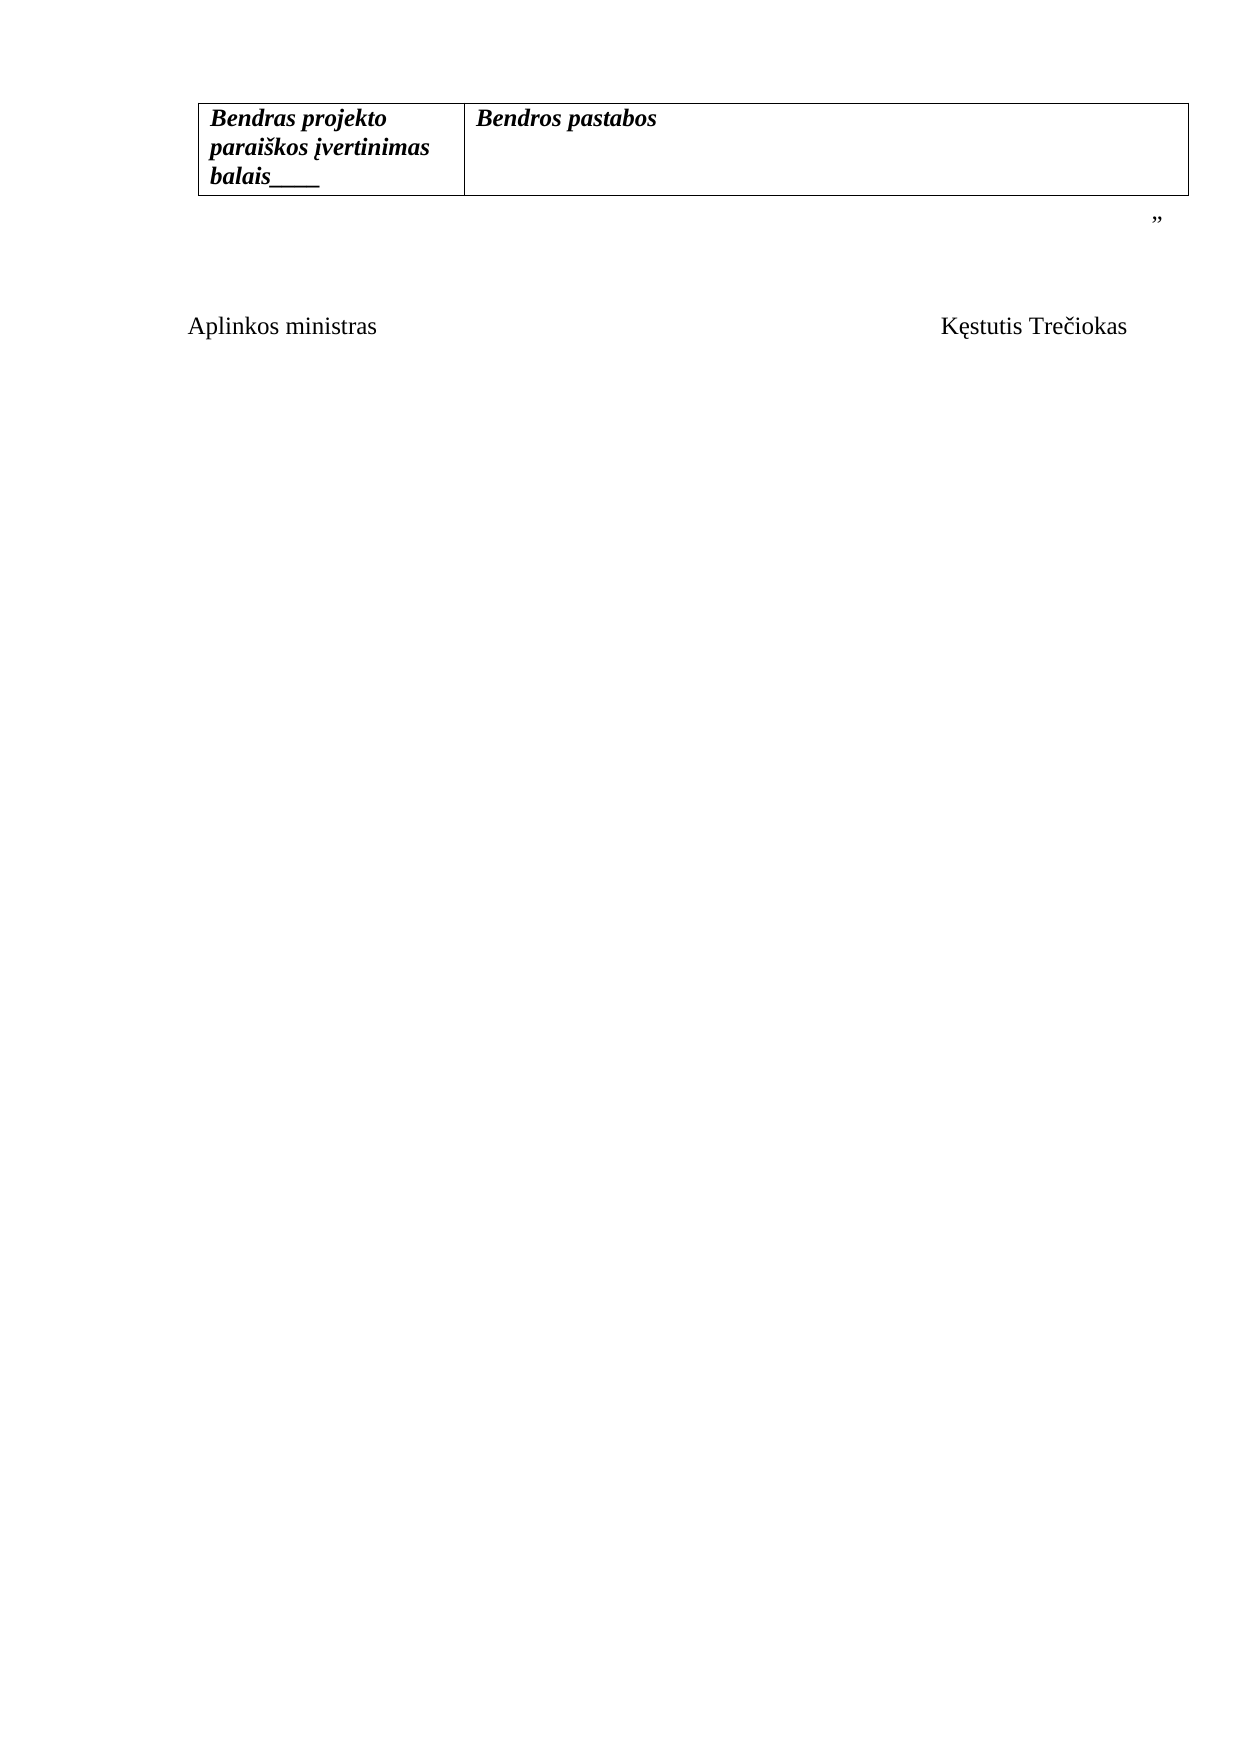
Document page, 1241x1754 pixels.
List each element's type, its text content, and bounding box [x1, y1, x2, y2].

text Aplinkos ministras Kęstutis Trečiokas [187, 311, 1162, 340]
table_header Bendras projekto paraiškos įvertinimas balais____ [199, 104, 464, 195]
table_header Bendros pastabos [465, 104, 1188, 195]
text „ [187, 196, 1162, 225]
